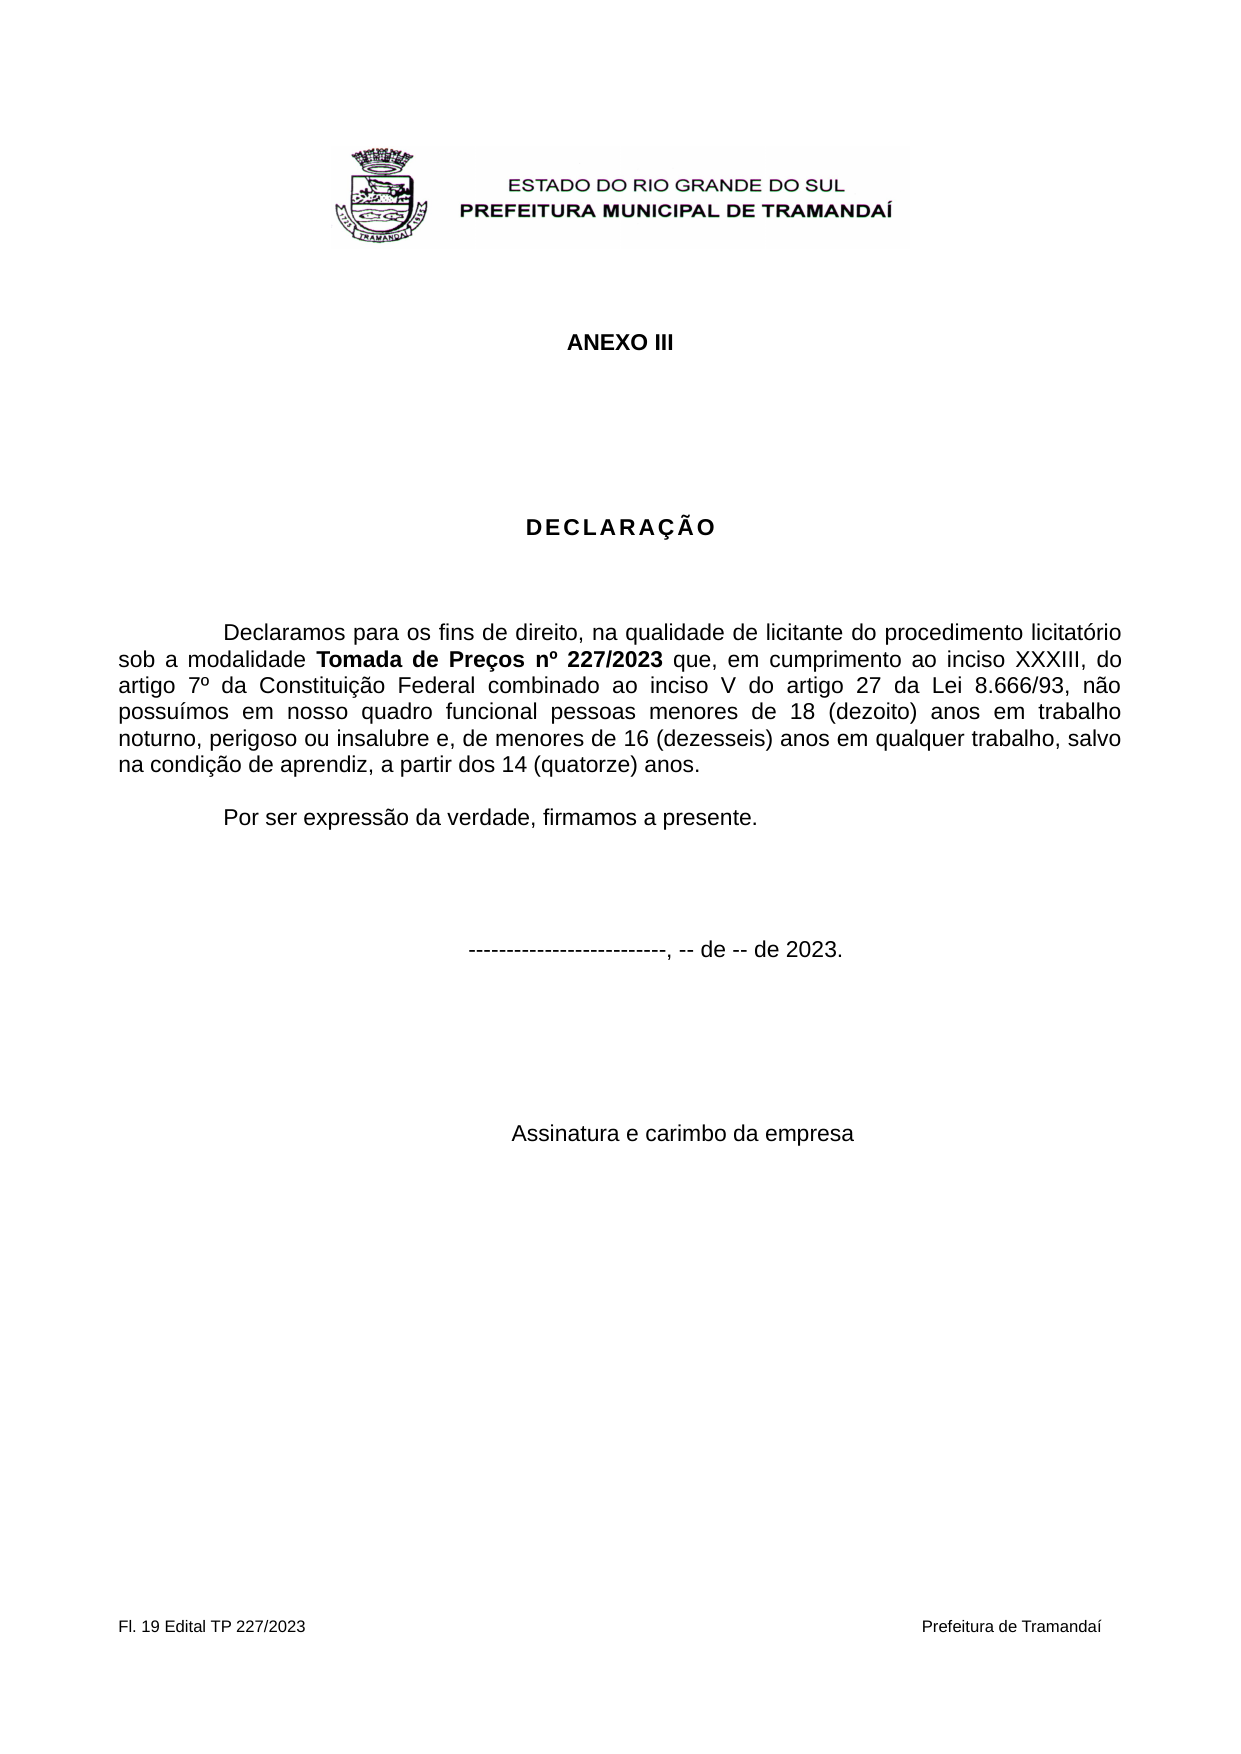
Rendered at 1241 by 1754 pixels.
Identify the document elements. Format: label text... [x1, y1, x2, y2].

subtitle DECLARAÇÃO [118, 514, 1122, 540]
picture [331, 146, 910, 249]
text Por ser expressão da verdade, firmamos a presente. [118, 804, 1122, 830]
text ANEXO III [118, 329, 1122, 356]
text --------------------------, -- de -- de 2023. [118, 936, 1122, 962]
text Declaramos para os fins de direito, na qualidade de licitante do procedimento licitatório sob a modalidade Tomada de Preços nº 227/2023 que, em cumprimento ao inciso XXXIII, do artigo 7º da Constituição Federal combinado ao inciso V do artigo 27 da Lei 8.666/93, não possuímos em nosso quadro funcional pessoas menores de 18 (dezoito) anos em trabalho noturno, perigoso ou insalubre e, de menores de 16 (dezesseis) anos em qualquer trabalho, salvo na condição de aprendiz, a partir dos 14 (quatorze) anos. [118, 619, 1122, 777]
text Assinatura e carimbo da empresa [118, 1120, 1122, 1146]
